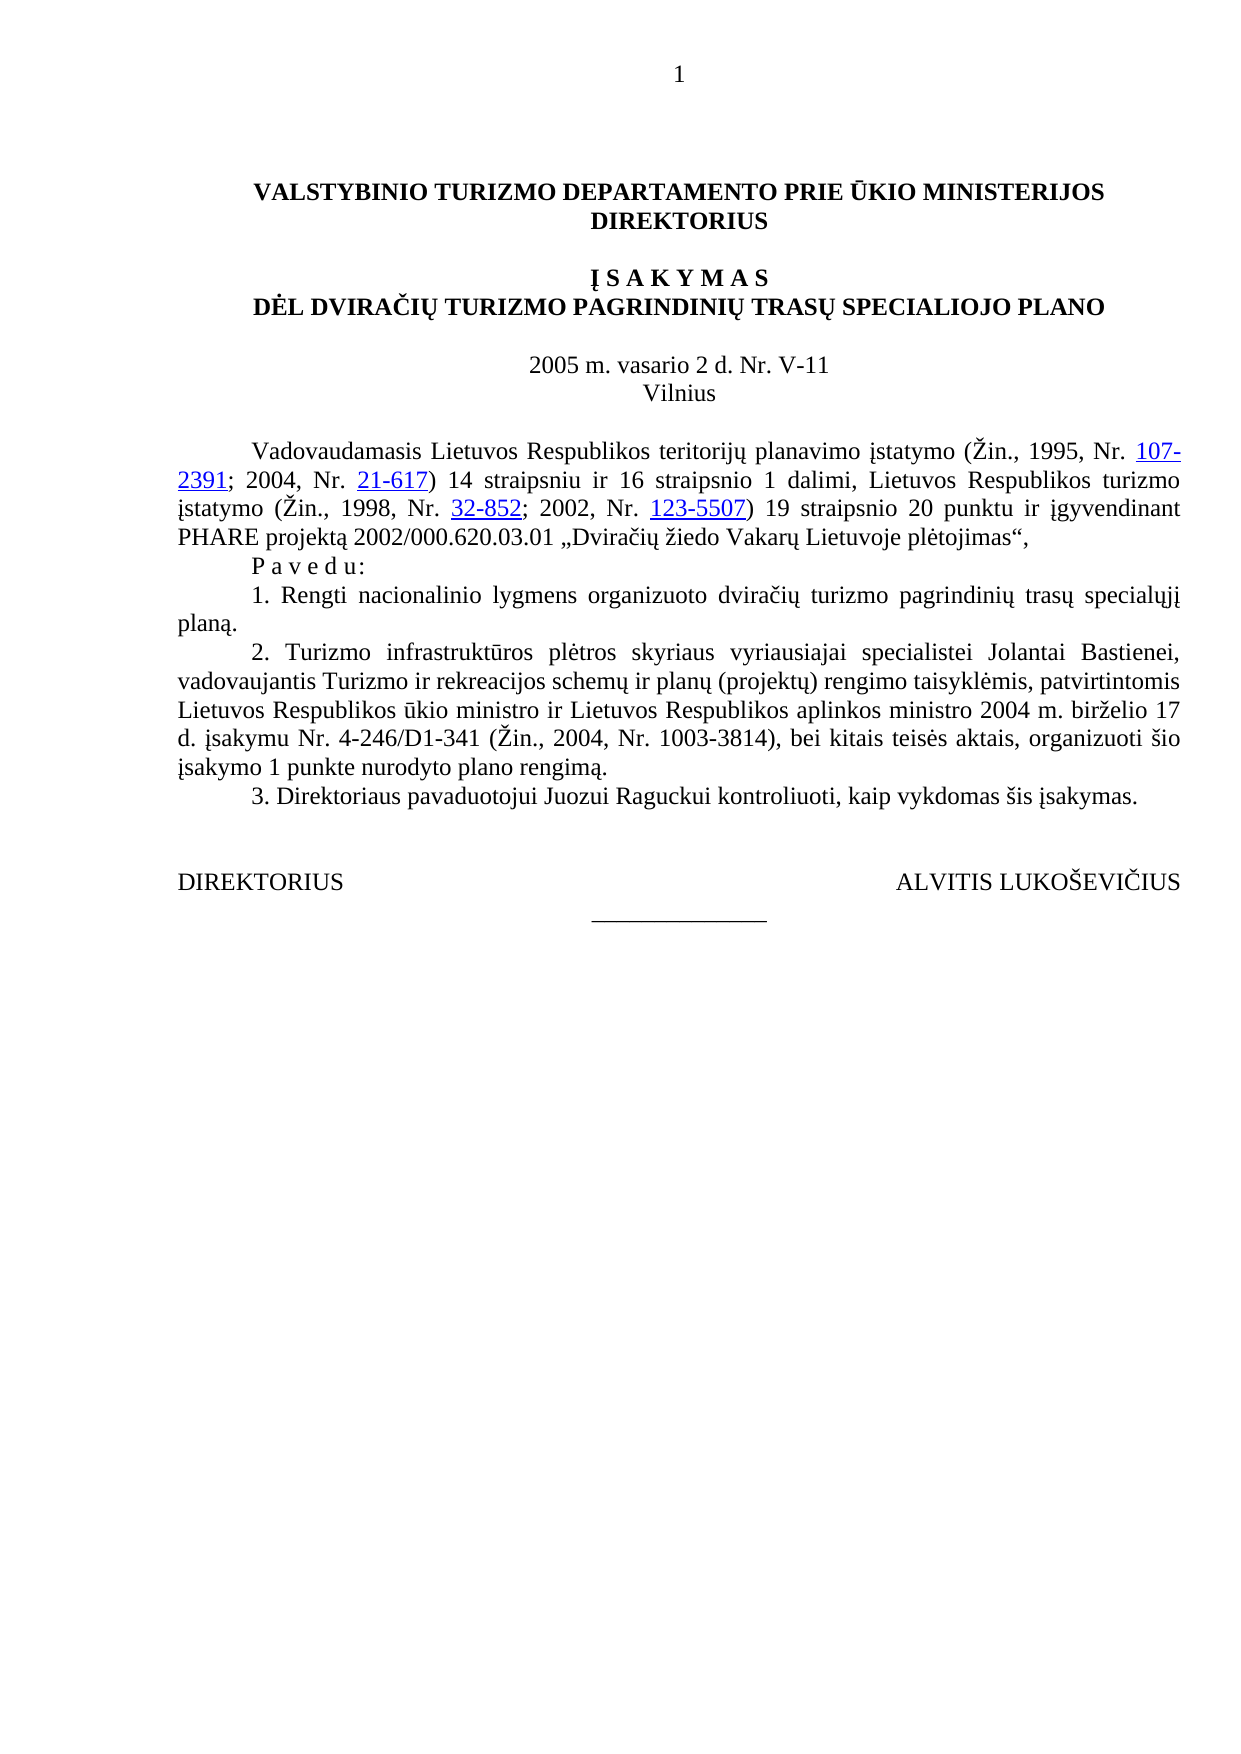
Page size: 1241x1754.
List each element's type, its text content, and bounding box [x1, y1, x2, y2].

text DIREKTORIUS ALVITIS LUKOŠEVIČIUS [177, 867, 1181, 896]
text 3. Direktoriaus pavaduotojui Juozui Raguckui kontroliuoti, kaip vykdomas šis įsakymas. [177, 781, 1181, 810]
text VALSTYBINIO TURIZMO DEPARTAMENTO PRIE ŪKIO MINISTERIJOS DIREKTORIUS [177, 177, 1181, 235]
text Vilnius [177, 378, 1181, 407]
text 2. Turizmo infrastruktūros plėtros skyriaus vyriausiajai specialistei Jolantai Bastienei, vadovaujantis Turizmo ir rekreacijos schemų ir planų (projektų) rengimo taisyklėmis, patvirtintomis Lietuvos Respublikos ūkio ministro ir Lietuvos Respublikos aplinkos ministro 2004 m. birželio 17 d. įsakymu Nr. 4-246/D1-341 (Žin., 2004, Nr. 1003-3814), bei kitais teisės aktais, organizuoti šio įsakymo 1 punkte nurodyto plano rengimą. [177, 637, 1181, 781]
text ______________ [177, 896, 1181, 925]
text 2005 m. vasario 2 d. Nr. V-11 [177, 350, 1181, 378]
text Į S A K Y M A S [177, 263, 1181, 292]
text Pavedu: [177, 551, 1181, 580]
text DĖL DVIRAČIŲ TURIZMO PAGRINDINIŲ TRASŲ SPECIALIOJO PLANO [177, 292, 1181, 321]
text 1. Rengti nacionalinio lygmens organizuoto dviračių turizmo pagrindinių trasų specialųjį planą. [177, 580, 1181, 637]
text Vadovaudamasis Lietuvos Respublikos teritorijų planavimo įstatymo (Žin., 1995, Nr. 107-2391; 2004, Nr. 21-617) 14 straipsniu ir 16 straipsnio 1 dalimi, Lietuvos Respublikos turizmo įstatymo (Žin., 1998, Nr. 32-852; 2002, Nr. 123-5507) 19 straipsnio 20 punktu ir įgyvendinant PHARE projektą 2002/000.620.03.01 „Dviračių žiedo Vakarų Lietuvoje plėtojimas“, [177, 436, 1181, 551]
